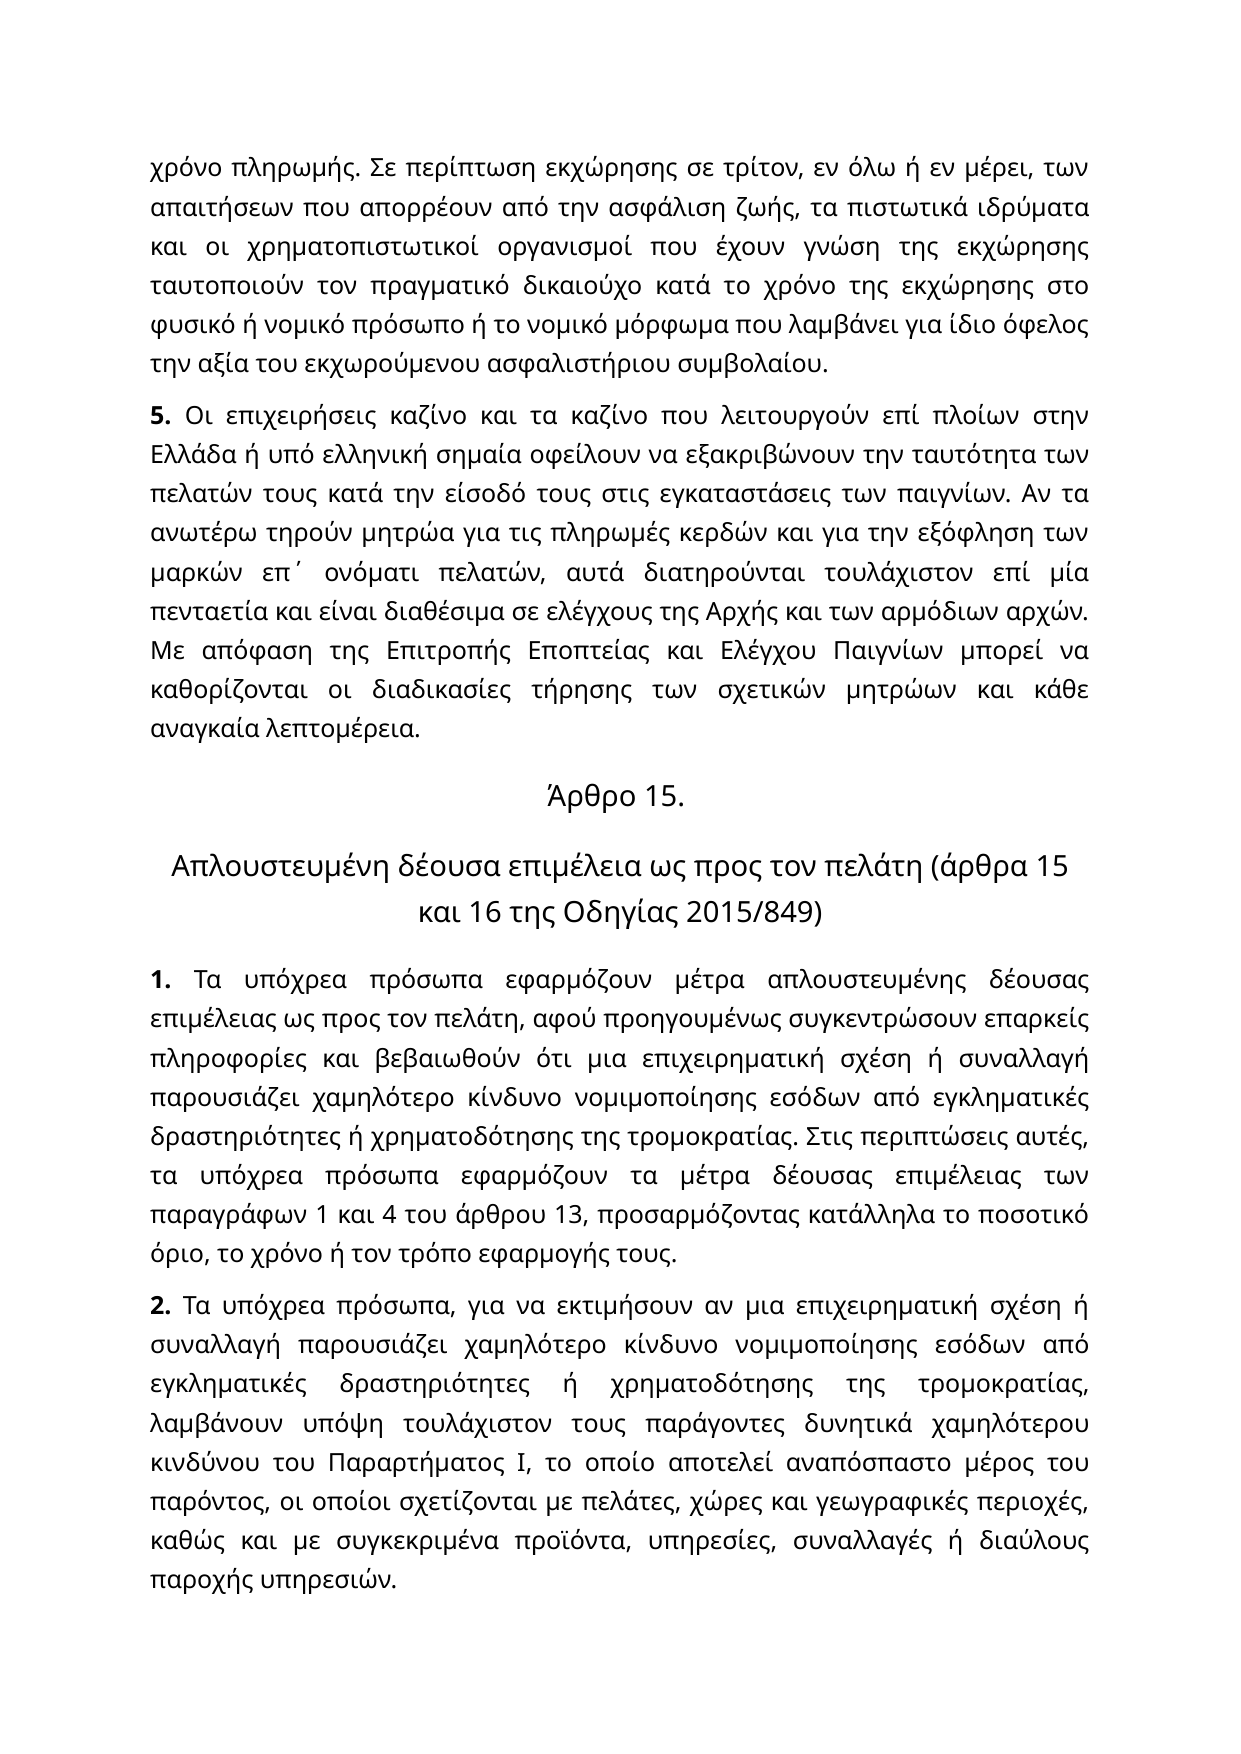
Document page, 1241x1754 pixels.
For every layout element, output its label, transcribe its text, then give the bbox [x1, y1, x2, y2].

subtitle Άρθρο 15. [150, 775, 1090, 815]
text 5. Οι επιχειρήσεις καζίνο και τα καζίνο που λειτουργούν επί πλοίων στην Ελλάδα ή υπό ελληνική σημαία οφείλουν να εξακριβώνουν την ταυτότητα των πελατών τους κατά την είσοδό τους στις εγκαταστάσεις των παιγνίων. Αν τα ανωτέρω τηρούν μητρώα για τις πληρωμές κερδών και για την εξόφληση των μαρκών επ΄ ονόματι πελατών, αυτά διατηρούνται τουλάχιστον επί μία πενταετία και είναι διαθέσιμα σε ελέγχους της Αρχής και των αρμόδιων αρχών. Με απόφαση της Επιτροπής Εποπτείας και Ελέγχου Παιγνίων μπορεί να καθορίζονται οι διαδικασίες τήρησης των σχετικών μητρώων και κάθε αναγκαία λεπτομέρεια. [150, 397, 1090, 745]
subtitle Απλουστευμένη δέουσα επιμέλεια ως προς τον πελάτη (άρθρα 15 και 16 της Οδηγίας 2015/849) [150, 846, 1090, 931]
text 2. Τα υπόχρεα πρόσωπα, για να εκτιμήσουν αν μια επιχειρηματική σχέση ή συναλλαγή παρουσιάζει χαμηλότερο κίνδυνο νομιμοποίησης εσόδων από εγκληματικές δραστηριότητες ή χρηματοδότησης της τρομοκρατίας, λαμβάνουν υπόψη τουλάχιστον τους παράγοντες δυνητικά χαμηλότερου κινδύνου του Παραρτήματος Ι, το οποίο αποτελεί αναπόσπαστο μέρος του παρόντος, οι οποίοι σχετίζονται με πελάτες, χώρες και γεωγραφικές περιοχές, καθώς και με συγκεκριμένα προϊόντα, υπηρεσίες, συναλλαγές ή διαύλους παροχής υπηρεσιών. [150, 1288, 1090, 1596]
text 1. Τα υπόχρεα πρόσωπα εφαρμόζουν μέτρα απλουστευμένης δέουσας επιμέλειας ως προς τον πελάτη, αφού προηγουμένως συγκεντρώσουν επαρκείς πληροφορίες και βεβαιωθούν ότι μια επιχειρηματική σχέση ή συναλλαγή παρουσιάζει χαμηλότερο κίνδυνο νομιμοποίησης εσόδων από εγκληματικές δραστηριότητες ή χρηματοδότησης της τρομοκρατίας. Στις περιπτώσεις αυτές, τα υπόχρεα πρόσωπα εφαρμόζουν τα μέτρα δέουσας επιμέλειας των παραγράφων 1 και 4 του άρθρου 13, προσαρμόζοντας κατάλληλα το ποσοτικό όριο, το χρόνο ή τον τρόπο εφαρμογής τους. [150, 962, 1090, 1270]
text χρόνο πληρωμής. Σε περίπτωση εκχώρησης σε τρίτον, εν όλω ή εν μέρει, των απαιτήσεων που απορρέουν από την ασφάλιση ζωής, τα πιστωτικά ιδρύματα και οι χρηματοπιστωτικοί οργανισμοί που έχουν γνώση της εκχώρησης ταυτοποιούν τον πραγματικό δικαιούχο κατά το χρόνο της εκχώρησης στο φυσικό ή νομικό πρόσωπο ή το νομικό μόρφωμα που λαμβάνει για ίδιο όφελος την αξία του εκχωρούμενου ασφαλιστήριου συμβολαίου. [150, 150, 1090, 380]
